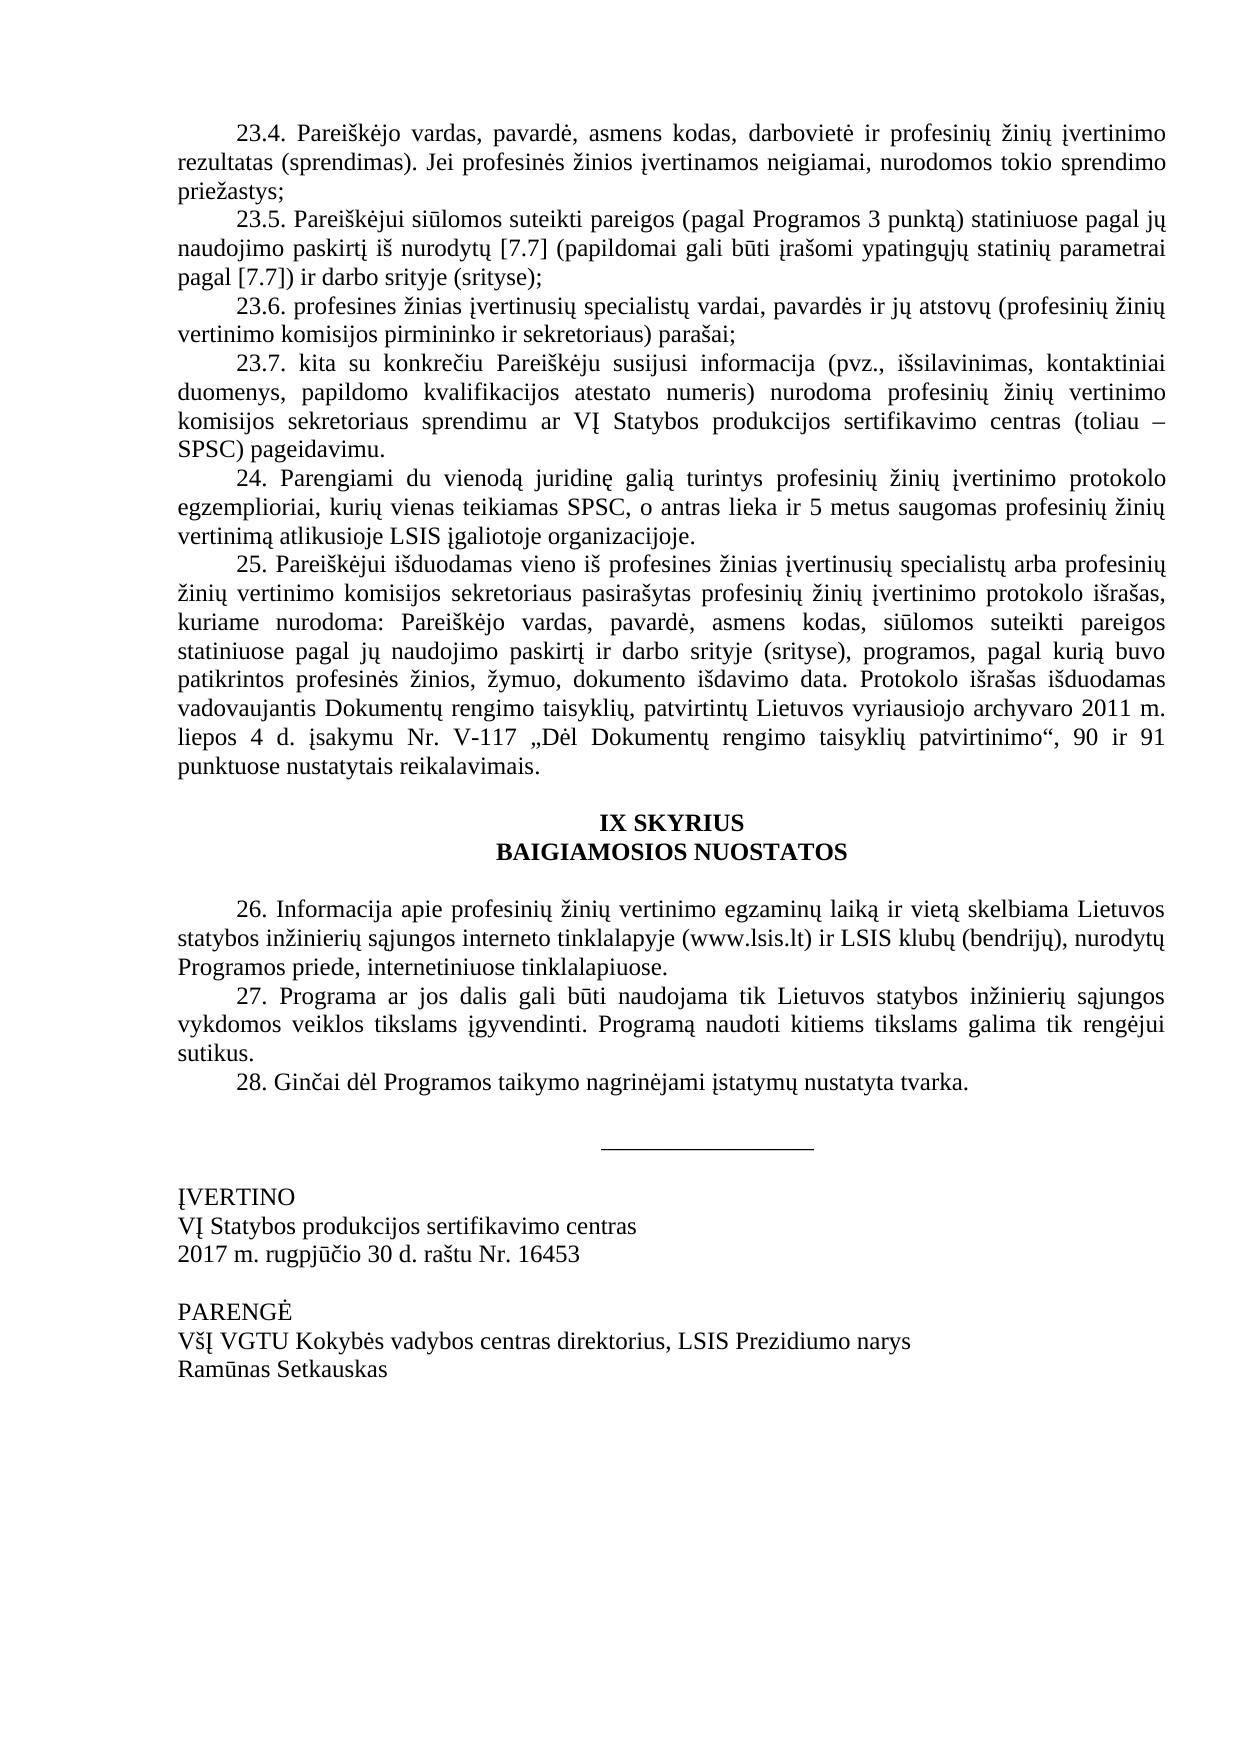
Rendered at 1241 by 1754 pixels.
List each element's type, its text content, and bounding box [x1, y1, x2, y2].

text 23.6. profesines žinias įvertinusių specialistų vardai, pavardės ir jų atstovų (profesinių žinių vertinimo komisijos pirmininko ir sekretoriaus) parašai; [177, 291, 1166, 348]
text _________________ [177, 1124, 1166, 1153]
text 23.4. Pareiškėjo vardas, pavardė, asmens kodas, darbovietė ir profesinių žinių įvertinimo rezultatas (sprendimas). Jei profesinės žinios įvertinamos neigiamai, nurodomos tokio sprendimo priežastys; [177, 118, 1166, 204]
text 24. Parengiami du vienodą juridinę galią turintys profesinių žinių įvertinimo protokolo egzemplioriai, kurių vienas teikiamas SPSC, o antras lieka ir 5 metus saugomas profesinių žinių vertinimą atlikusioje LSIS įgaliotoje organizacijoje. [177, 463, 1166, 549]
text 27. Programa ar jos dalis gali būti naudojama tik Lietuvos statybos inžinierių sąjungos vykdomos veiklos tikslams įgyvendinti. Programą naudoti kitiems tikslams galima tik rengėjui sutikus. [177, 981, 1166, 1067]
text 25. Pareiškėjui išduodamas vieno iš profesines žinias įvertinusių specialistų arba profesinių žinių vertinimo komisijos sekretoriaus pasirašytas profesinių žinių įvertinimo protokolo išrašas, kuriame nurodoma: Pareiškėjo vardas, pavardė, asmens kodas, siūlomos suteikti pareigos statiniuose pagal jų naudojimo paskirtį ir darbo srityje (srityse), programos, pagal kurią buvo patikrintos profesinės žinios, žymuo, dokumento išdavimo data. Protokolo išrašas išduodamas vadovaujantis Dokumentų rengimo taisyklių, patvirtintų Lietuvos vyriausiojo archyvaro 2011 m. liepos 4 d. įsakymu Nr. V-117 „Dėl Dokumentų rengimo taisyklių patvirtinimo“, 90 ir 91 punktuose nustatytais reikalavimais. [177, 549, 1166, 779]
text VšĮ VGTU Kokybės vadybos centras direktorius, LSIS Prezidiumo narys [177, 1326, 1166, 1354]
text 2017 m. rugpjūčio 30 d. raštu Nr. 16453 [177, 1239, 1166, 1268]
text VĮ Statybos produkcijos sertifikavimo centras [177, 1211, 1166, 1239]
text Ramūnas Setkauskas [177, 1354, 1166, 1383]
text ĮVERTINO [177, 1182, 1166, 1211]
text 26. Informacija apie profesinių žinių vertinimo egzaminų laiką ir vietą skelbiama Lietuvos statybos inžinierių sąjungos interneto tinklalapyje (www.lsis.lt) ir LSIS klubų (bendrijų), nurodytų Programos priede, internetiniuose tinklalapiuose. [177, 894, 1166, 981]
text BAIGIAMOSIOS NUOSTATOS [177, 837, 1166, 866]
text 28. Ginčai dėl Programos taikymo nagrinėjami įstatymų nustatyta tvarka. [177, 1067, 1166, 1096]
text 23.5. Pareiškėjui siūlomos suteikti pareigos (pagal Programos 3 punktą) statiniuose pagal jų naudojimo paskirtį iš nurodytų [7.7] (papildomai gali būti įrašomi ypatingųjų statinių parametrai pagal [7.7]) ir darbo srityje (srityse); [177, 204, 1166, 291]
text PARENGĖ [177, 1297, 1166, 1326]
text 23.7. kita su konkrečiu Pareiškėju susijusi informacija (pvz., išsilavinimas, kontaktiniai duomenys, papildomo kvalifikacijos atestato numeris) nurodoma profesinių žinių vertinimo komisijos sekretoriaus sprendimu ar VĮ Statybos produkcijos sertifikavimo centras (toliau – SPSC) pageidavimu. [177, 348, 1166, 463]
text IX SKYRIUS [177, 808, 1166, 837]
